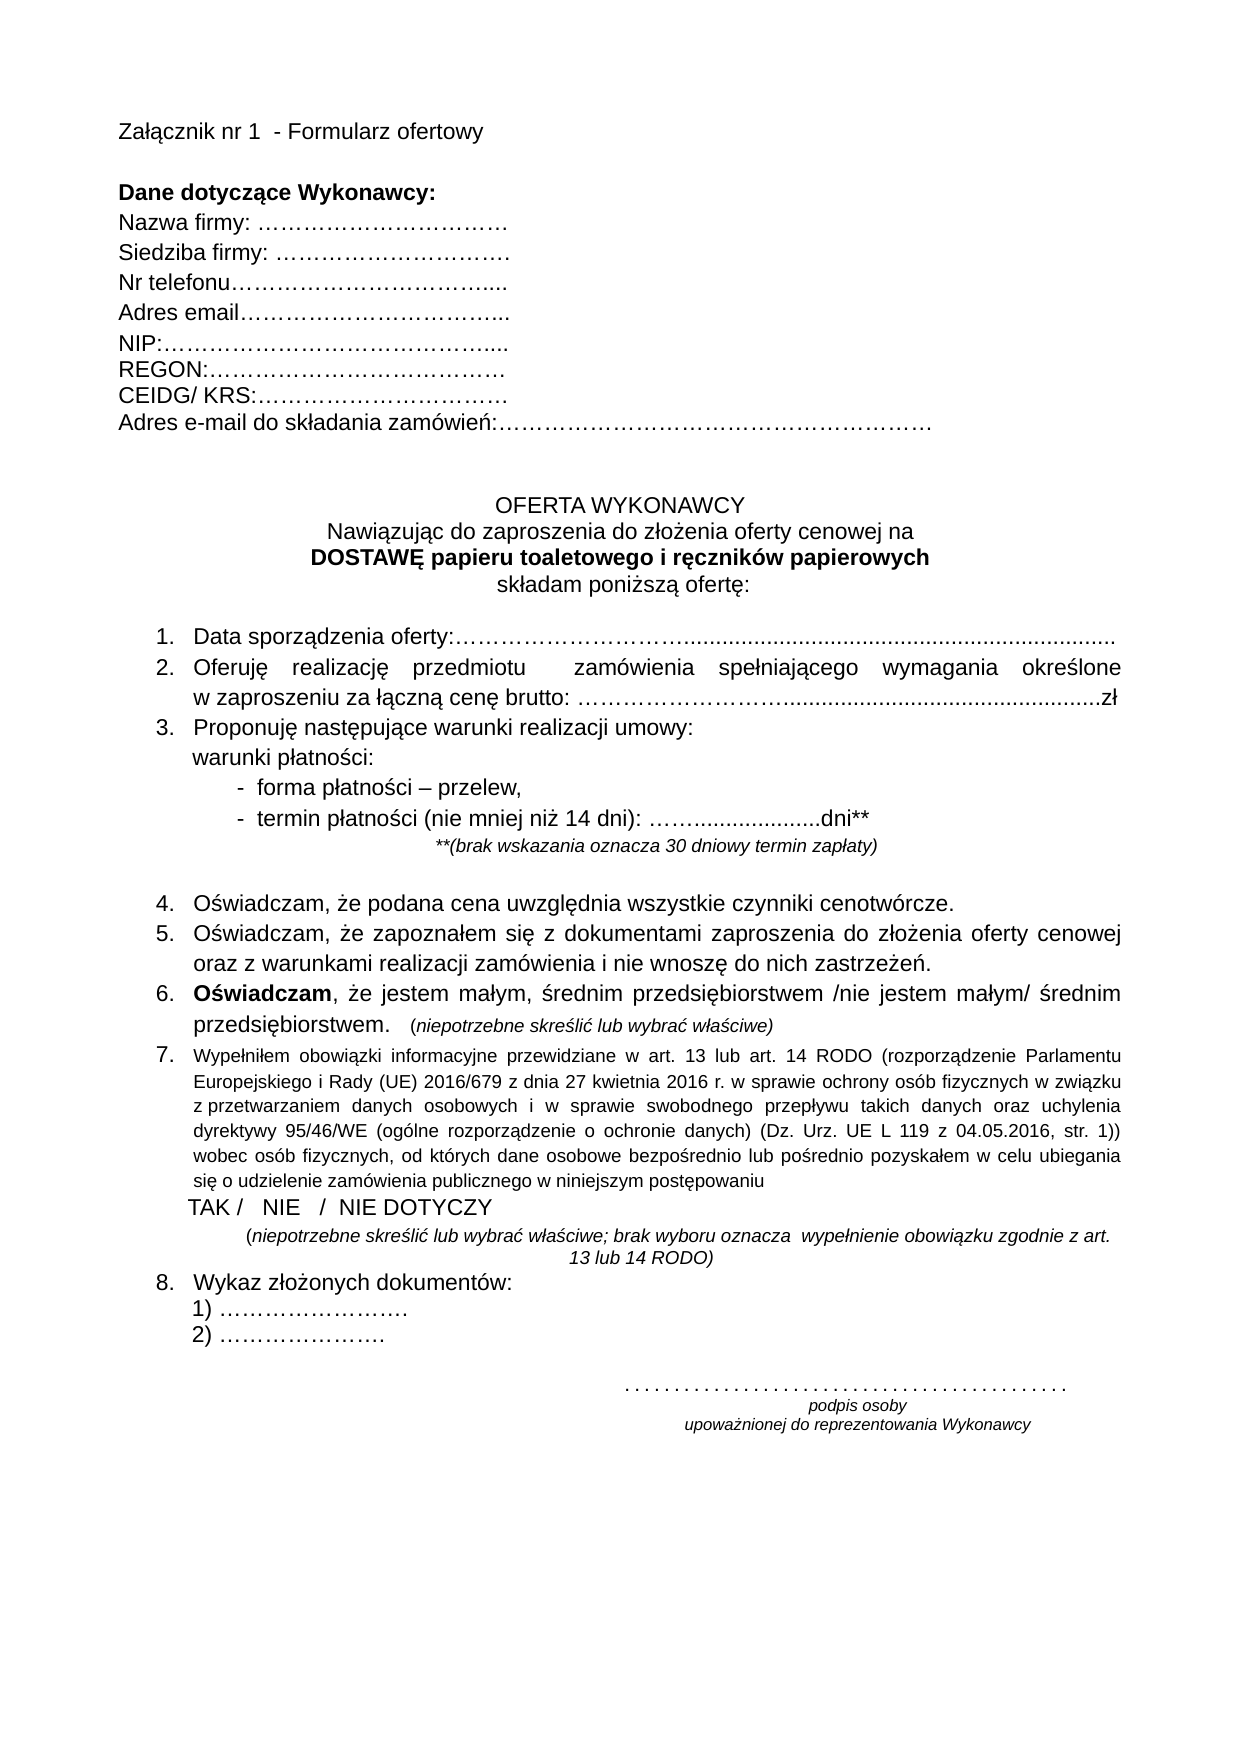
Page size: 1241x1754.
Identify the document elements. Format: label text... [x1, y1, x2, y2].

text Dane dotyczące Wykonawcy: [118, 178, 1122, 205]
text **(brak wskazania oznacza 30 dniowy termin zapłaty) [192, 835, 1122, 856]
list Oferuję realizację przedmiotu zamówienia spełniającego wymagania określone w zaproszeniu za łączną cenę brutto: ………………………..................................................zł [156, 653, 1122, 710]
text TAK / NIE / NIE DOTYCZY [162, 1194, 1122, 1221]
text DOSTAWĘ papieru toaletowego i ręczników papierowych [118, 544, 1122, 571]
text składam poniższą ofertę: [118, 571, 1122, 597]
text Nawiązując do zaproszenia do złożenia oferty cenowej na [118, 518, 1122, 544]
text - forma płatności – przelew, [192, 774, 1122, 801]
list Wypełniłem obowiązki informacyjne przewidziane w art. 13 lub art. 14 RODO (rozporządzenie Parlamentu Europejskiego i Rady (UE) 2016/679 z dnia 27 kwietnia 2016 r. w sprawie ochrony osób fizycznych w związku z przetwarzaniem danych osobowych i w sprawie swobodnego przepływu takich danych oraz uchylenia dyrektywy 95/46/WE (ogólne rozporządzenie o ochronie danych) (Dz. Urz. UE L 119 z 04.05.2016, str. 1)) wobec osób fizycznych, od których dane osobowe bezpośrednio lub pośrednio pozyskałem w celu ubiegania się o udzielenie zamówienia publicznego w niniejszym postępowaniu [156, 1041, 1122, 1191]
text warunki płatności: [192, 744, 1122, 771]
text Adres e-mail do składania zamówień:………………………………………………… [118, 409, 1122, 435]
text 1) ……………………. [118, 1295, 1122, 1321]
list Wykaz złożonych dokumentów: [156, 1269, 1122, 1295]
text 2) …………………. [118, 1321, 1122, 1348]
text REGON:………………………………… [118, 356, 1122, 382]
list Proponuję następujące warunki realizacji umowy: [156, 714, 1122, 740]
list Oświadczam, że podana cena uwzględnia wszystkie czynniki cenotwórcze. [156, 890, 1122, 916]
text NIP:…………………………………….... [118, 329, 1122, 356]
text Adres email……………………………... [118, 299, 1122, 326]
text OFERTA WYKONAWCY [118, 492, 1122, 518]
text Siedziba firmy: …………………………. [118, 239, 1122, 265]
text - termin płatności (nie mniej niż 14 dni): ……....................dni** [192, 804, 1122, 831]
text Nazwa firmy: …………………………… [118, 209, 1122, 235]
text Załącznik nr 1 - Formularz ofertowy [118, 118, 1122, 144]
list Oświadczam, że zapoznałem się z dokumentami zaproszenia do złożenia oferty cenowej oraz z warunkami realizacji zamówienia i nie wnoszę do nich zastrzeżeń. [156, 920, 1122, 977]
text CEIDG/ KRS:…………………………… [118, 382, 1122, 409]
table_header ............................................. podpis osoby upoważnionej do reprezentowania Wykonawcy [605, 1348, 1111, 1448]
list Data sporządzenia oferty:………………………….................................................................... [156, 623, 1122, 650]
text Nr telefonu…………………………….... [118, 269, 1122, 296]
list Oświadczam, że jestem małym, średnim przedsiębiorstwem /nie jestem małym/ średnim przedsiębiorstwem. (niepotrzebne skreślić lub wybrać właściwe) [156, 980, 1122, 1037]
text (niepotrzebne skreślić lub wybrać właściwe; brak wyboru oznacza wypełnienie obowiązku zgodnie z art. 13 lub 14 RODO) [162, 1221, 1122, 1269]
table_header [99, 1348, 605, 1448]
